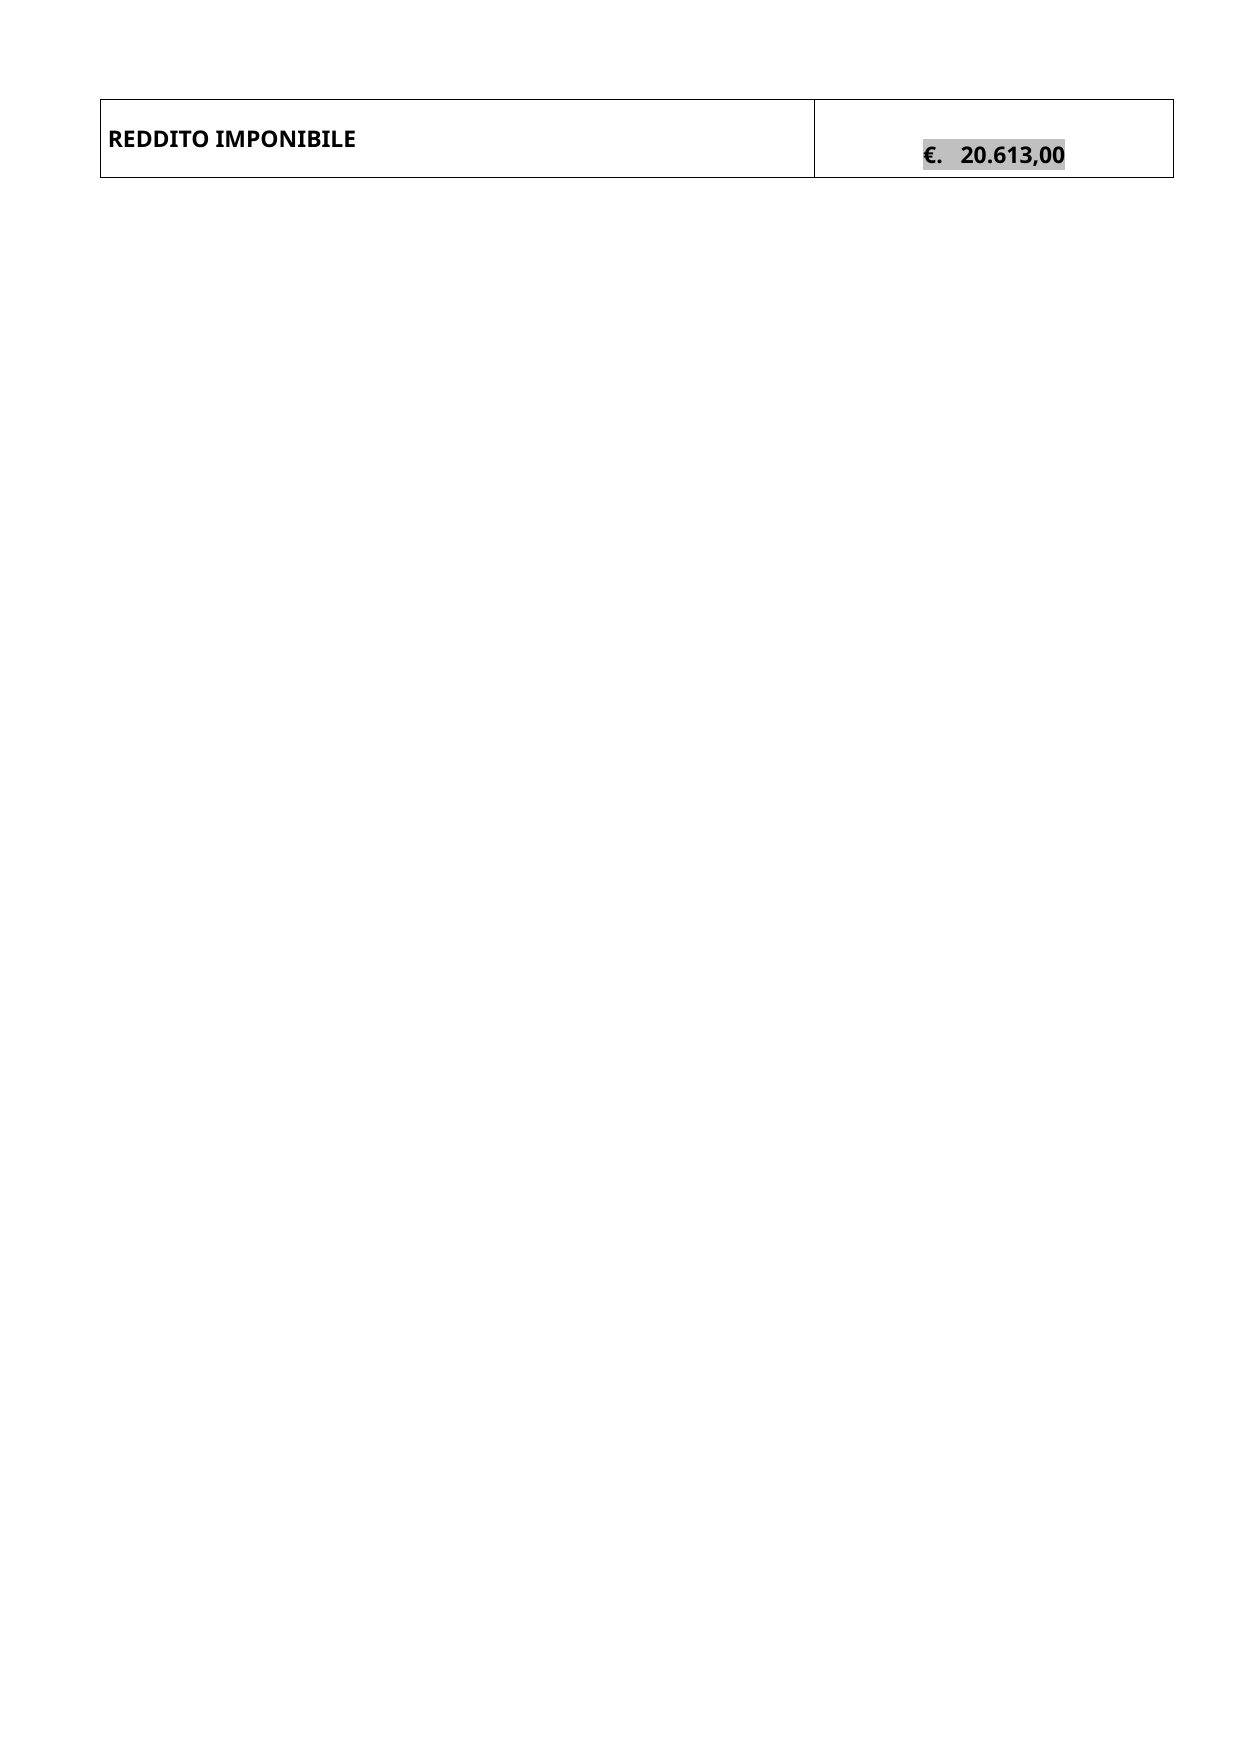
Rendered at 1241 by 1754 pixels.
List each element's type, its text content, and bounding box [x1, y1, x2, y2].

table_cell REDDITO IMPONIBILE [101, 100, 814, 177]
table_cell €. 20.613,00 [815, 100, 1173, 177]
